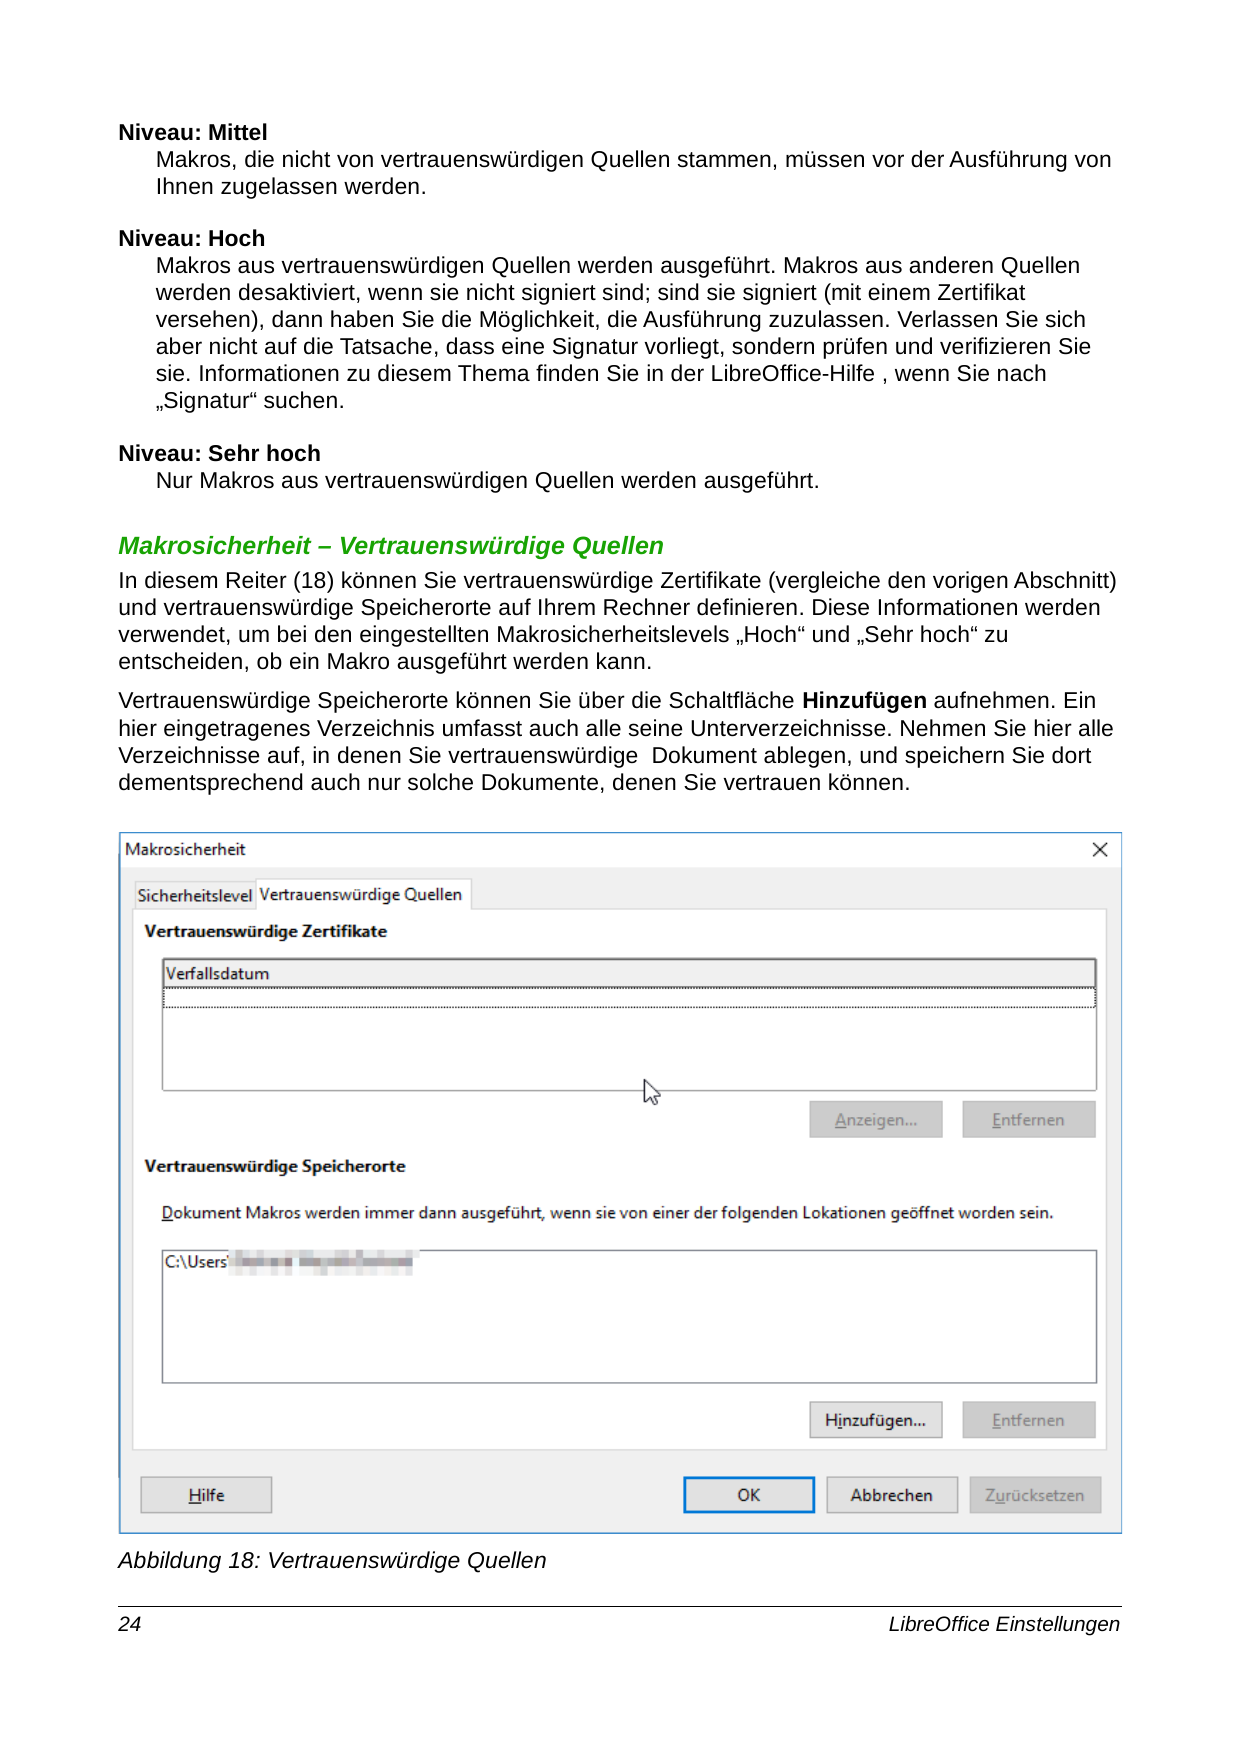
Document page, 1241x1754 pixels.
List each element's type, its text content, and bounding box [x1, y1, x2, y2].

text Nur Makros aus vertrauenswürdigen Quellen werden ausgeführt. [156, 466, 1122, 493]
text Abbildung 18: Vertrauenswürdige Quellen [118, 1546, 1122, 1573]
text Vertrauenswürdige Speicherorte können Sie über die Schaltfläche Hinzufügen aufnehmen. Ein hier eingetragenes Verzeichnis umfasst auch alle seine Unterverzeichnisse. Nehmen Sie hier alle Verzeichnisse auf, in denen Sie vertrauenswürdige Dokument ablegen, und speichern Sie dort dementsprechend auch nur solche Dokumente, denen Sie vertrauen können. [118, 687, 1122, 795]
subtitle Makrosicherheit – Vertrauenswürdige Quellen [118, 531, 1122, 560]
text In diesem Reiter (Abbildung 18) können Sie vertrauenswürdige Zertifikate (vergleiche den vorigen Abschnitt) und vertrauenswürdige Speicherorte auf Ihrem Rechner definieren. Diese Informationen werden verwendet, um bei den eingestellten Makrosicherheitslevels „Hoch“ und „Sehr hoch“ zu entscheiden, ob ein Makro ausgeführt werden kann. [118, 566, 1122, 674]
list Niveau: Mittel [118, 118, 1122, 145]
text Makros aus vertrauenswürdigen Quellen werden ausgeführt. Makros aus anderen Quellen werden desaktiviert, wenn sie nicht signiert sind; sind sie signiert (mit einem Zertifikat versehen), dann haben Sie die Möglichkeit, die Ausführung zuzulassen. Verlassen Sie sich aber nicht auf die Tatsache, dass eine Signatur vorliegt, sondern prüfen und verifizieren Sie sie. Informationen zu diesem Thema finden Sie in der LibreOffice-Hilfe , wenn Sie nach „Signatur“ suchen. [156, 251, 1122, 414]
list Niveau: Hoch [118, 224, 1122, 251]
list Niveau: Sehr hoch [118, 439, 1122, 466]
picture [118, 832, 1123, 1534]
text Makros, die nicht von vertrauenswürdigen Quellen stammen, müssen vor der Ausführung von Ihnen zugelassen werden. [156, 145, 1122, 199]
